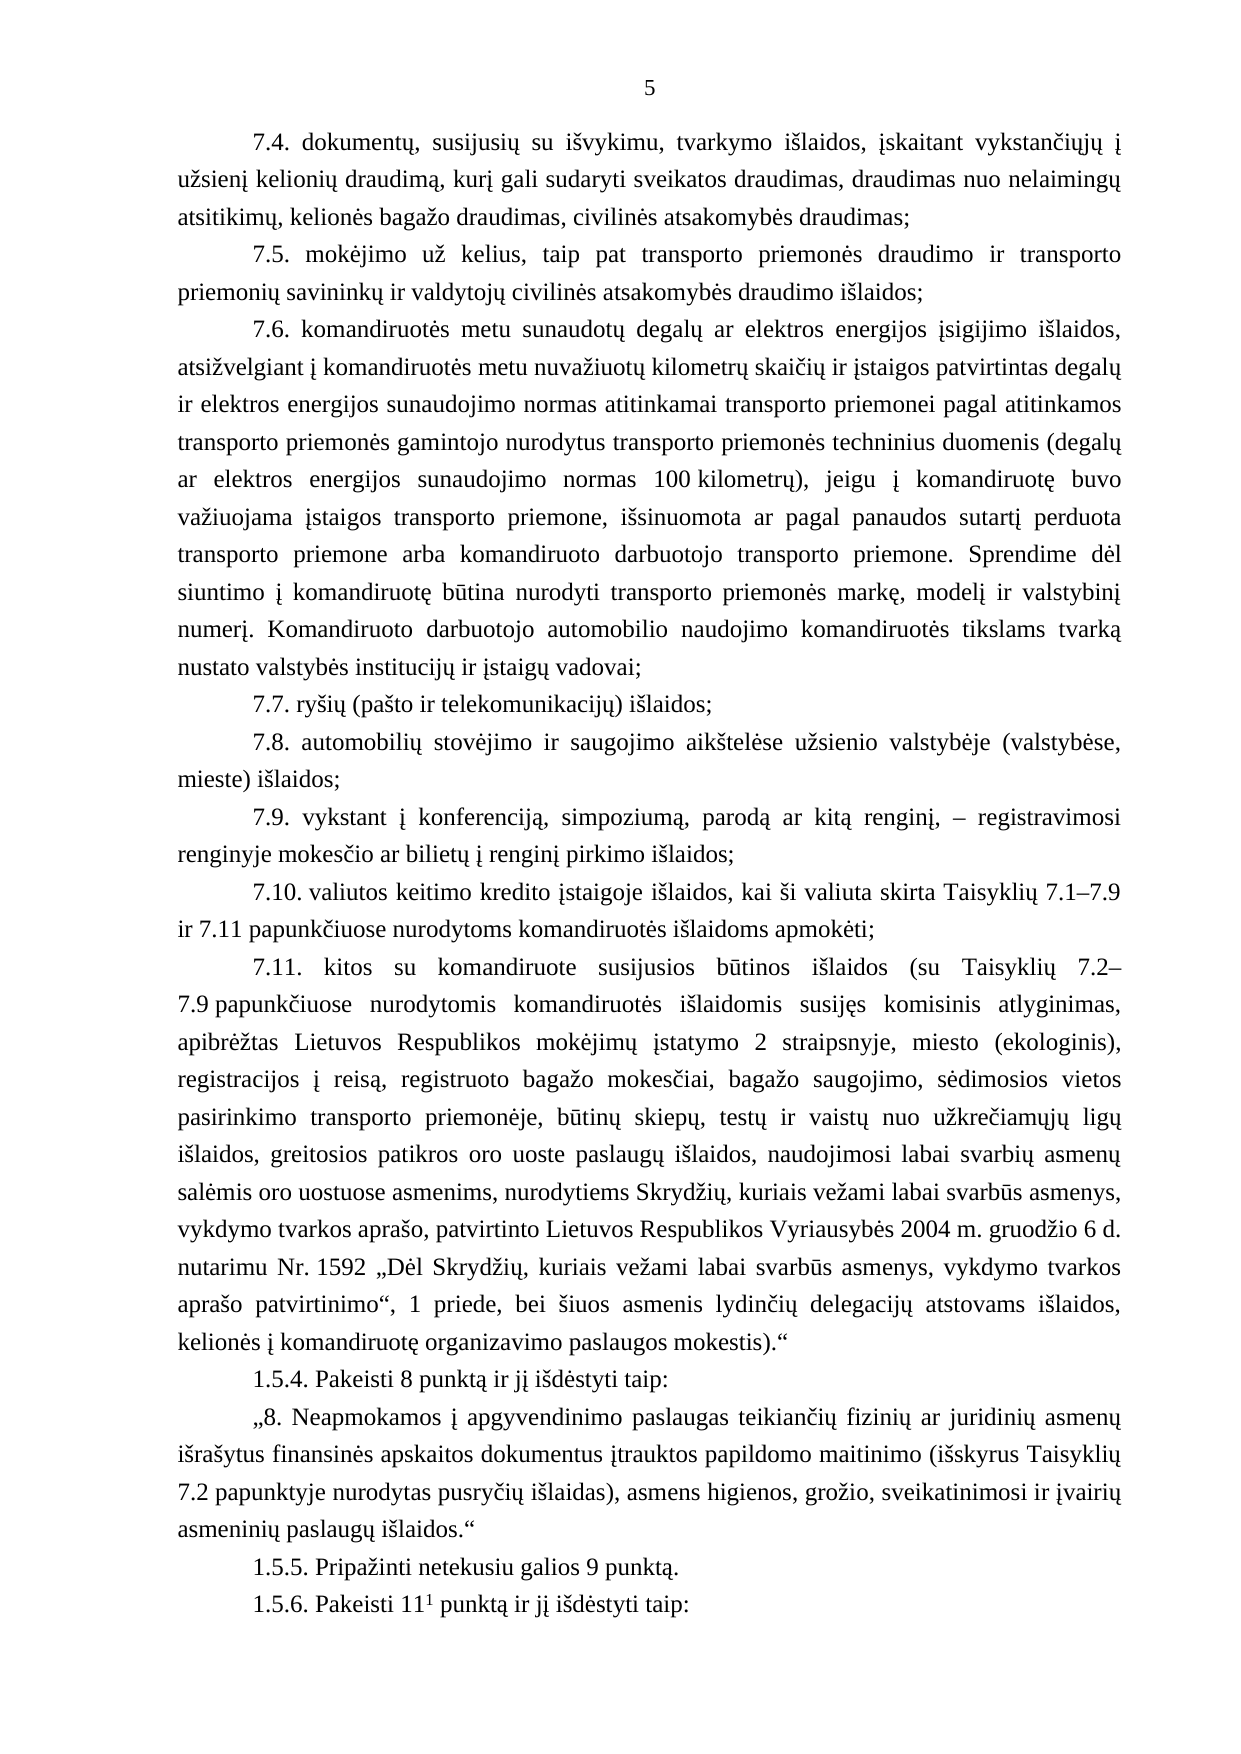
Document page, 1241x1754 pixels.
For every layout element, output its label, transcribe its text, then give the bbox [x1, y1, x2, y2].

text 7.10. valiutos keitimo kredito įstaigoje išlaidos, kai ši valiuta skirta Taisyklių 7.1–7.9 ir 7.11 papunkčiuose nurodytoms komandiruotės išlaidoms apmokėti; [177, 868, 1122, 943]
text 7.5. mokėjimo už kelius, taip pat transporto priemonės draudimo ir transporto priemonių savininkų ir valdytojų civilinės atsakomybės draudimo išlaidos; [177, 231, 1122, 306]
text 7.6. komandiruotės metu sunaudotų degalų ar elektros energijos įsigijimo išlaidos, atsižvelgiant į komandiruotės metu nuvažiuotų kilometrų skaičių ir įstaigos patvirtintas degalų ir elektros energijos sunaudojimo normas atitinkamai transporto priemonei pagal atitinkamos transporto priemonės gamintojo nurodytus transporto priemonės techninius duomenis (degalų ar elektros energijos sunaudojimo normas 100 kilometrų), jeigu į komandiruotę buvo važiuojama įstaigos transporto priemone, išsinuomota ar pagal panaudos sutartį perduota transporto priemone arba komandiruoto darbuotojo transporto priemone. Sprendime dėl siuntimo į komandiruotę būtina nurodyti transporto priemonės markę, modelį ir valstybinį numerį. Komandiruoto darbuotojo automobilio naudojimo komandiruotės tikslams tvarką nustato valstybės institucijų ir įstaigų vadovai; [177, 306, 1122, 681]
text 1.5.4. Pakeisti 8 punktą ir jį išdėstyti taip: [177, 1356, 1122, 1393]
text 1.5.5. Pripažinti netekusiu galios 9 punktą. [177, 1543, 1122, 1581]
text 7.9. vykstant į konferenciją, simpoziumą, parodą ar kitą renginį, – registravimosi renginyje mokesčio ar bilietų į renginį pirkimo išlaidos; [177, 793, 1122, 868]
text 7.11. kitos su komandiruote susijusios būtinos išlaidos (su Taisyklių 7.2–7.9 papunkčiuose nurodytomis komandiruotės išlaidomis susijęs komisinis atlyginimas, apibrėžtas Lietuvos Respublikos mokėjimų įstatymo 2 straipsnyje, miesto (ekologinis), registracijos į reisą, registruoto bagažo mokesčiai, bagažo saugojimo, sėdimosios vietos pasirinkimo transporto priemonėje, būtinų skiepų, testų ir vaistų nuo užkrečiamųjų ligų išlaidos, greitosios patikros oro uoste paslaugų išlaidos, naudojimosi labai svarbių asmenų salėmis oro uostuose asmenims, nurodytiems Skrydžių, kuriais vežami labai svarbūs asmenys, vykdymo tvarkos aprašo, patvirtinto Lietuvos Respublikos Vyriausybės 2004 m. gruodžio 6 d. nutarimu Nr. 1592 „Dėl Skrydžių, kuriais vežami labai svarbūs asmenys, vykdymo tvarkos aprašo patvirtinimo“, 1 priede, bei šiuos asmenis lydinčių delegacijų atstovams išlaidos, kelionės į komandiruotę organizavimo paslaugos mokestis).“ [177, 943, 1122, 1356]
text 7.4. dokumentų, susijusių su išvykimu, tvarkymo išlaidos, įskaitant vykstančiųjų į užsienį kelionių draudimą, kurį gali sudaryti sveikatos draudimas, draudimas nuo nelaimingų atsitikimų, kelionės bagažo draudimas, civilinės atsakomybės draudimas; [177, 118, 1122, 231]
text 1.5.6. Pakeisti 111 punktą ir jį išdėstyti taip: [177, 1581, 1122, 1618]
text 7.8. automobilių stovėjimo ir saugojimo aikštelėse užsienio valstybėje (valstybėse, mieste) išlaidos; [177, 718, 1122, 793]
text 7.7. ryšių (pašto ir telekomunikacijų) išlaidos; [177, 681, 1122, 718]
text „8. Neapmokamos į apgyvendinimo paslaugas teikiančių fizinių ar juridinių asmenų išrašytus finansinės apskaitos dokumentus įtrauktos papildomo maitinimo (išskyrus Taisyklių 7.2 papunktyje nurodytas pusryčių išlaidas), asmens higienos, grožio, sveikatinimosi ir įvairių asmeninių paslaugų išlaidos.“ [177, 1393, 1122, 1543]
